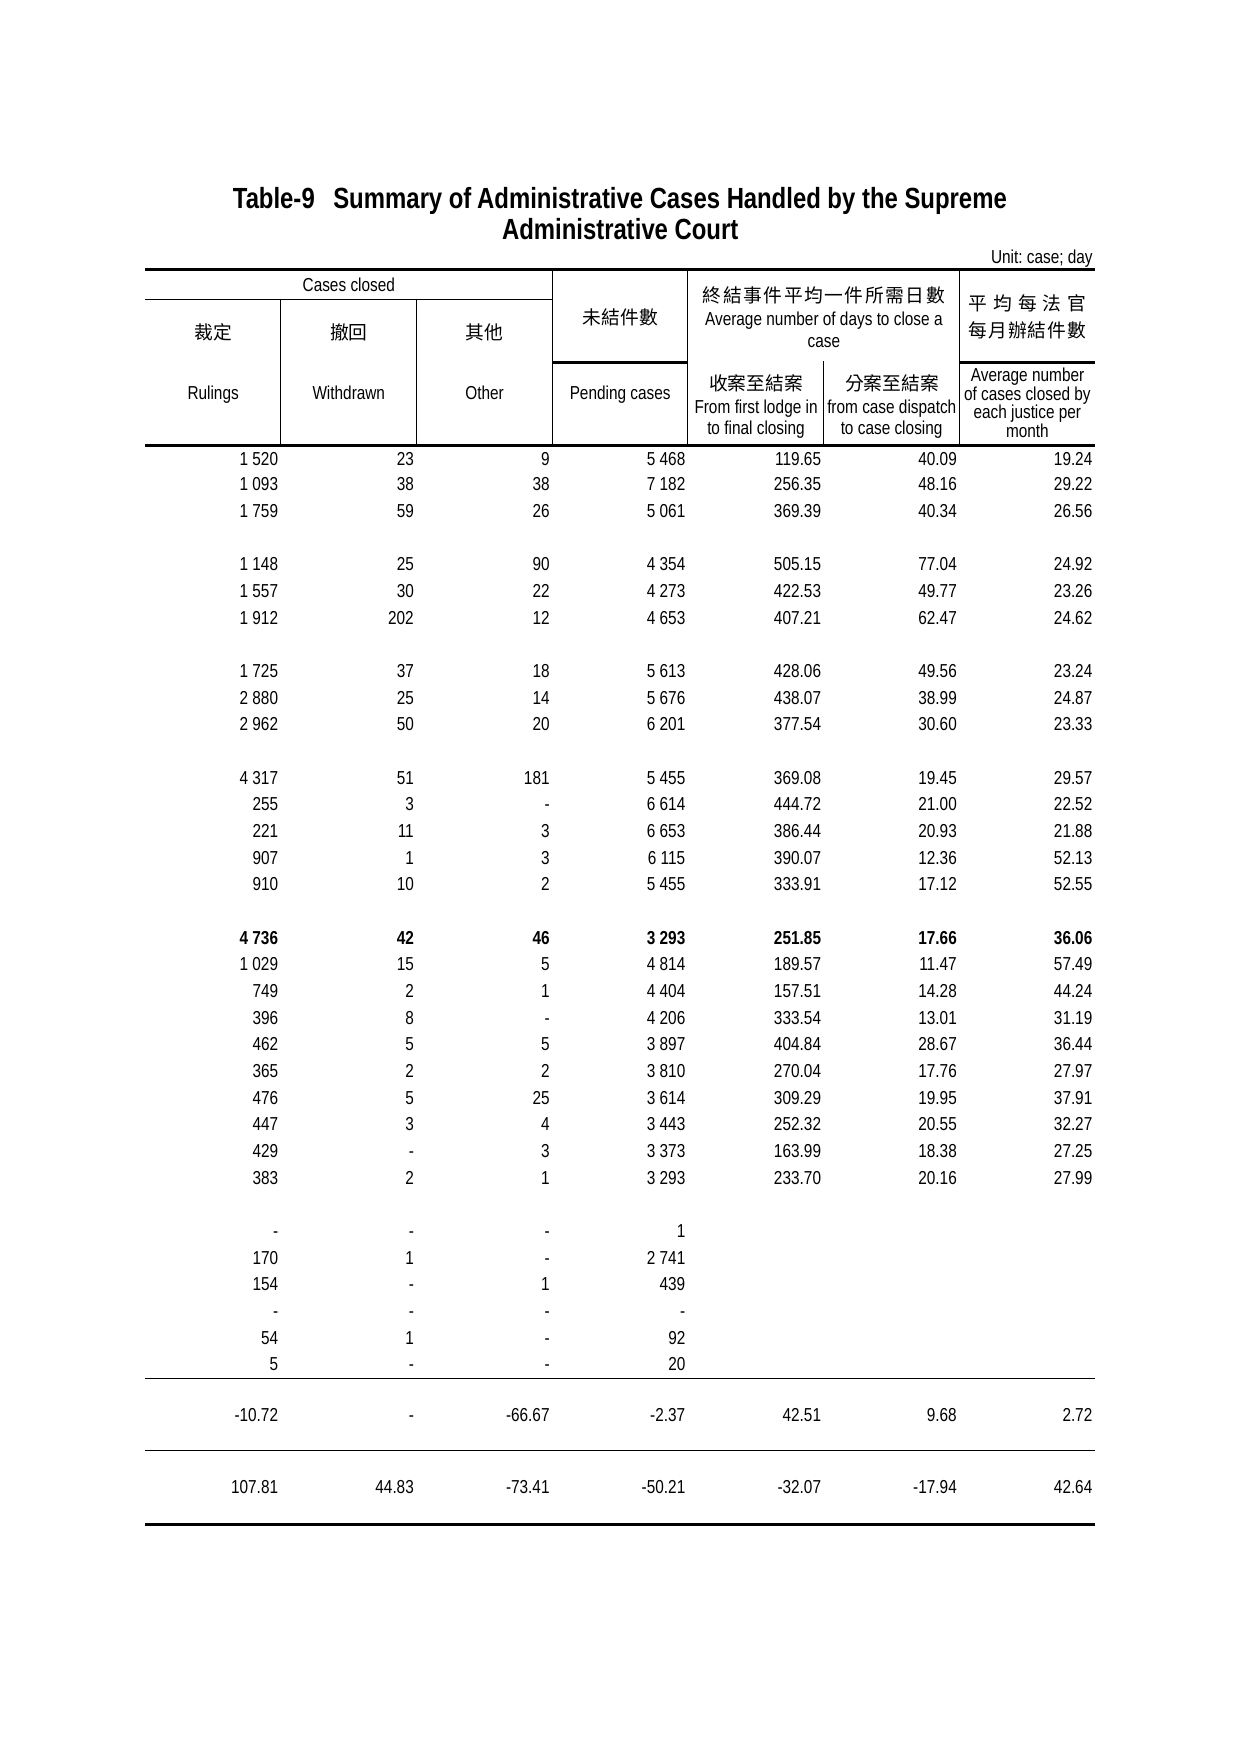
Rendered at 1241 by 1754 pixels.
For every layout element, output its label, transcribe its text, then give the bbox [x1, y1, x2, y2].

table_cell -73.41 [416, 1451, 552, 1523]
table_cell 25 [416, 1084, 552, 1111]
table_cell 54 [145, 1324, 281, 1351]
table_cell 1 [281, 1244, 416, 1271]
table_cell 3 [416, 1138, 552, 1164]
table_cell [959, 738, 1095, 764]
table_cell 7 182 [552, 471, 688, 497]
table_cell - [281, 1271, 416, 1297]
table_cell [959, 1244, 1095, 1271]
table_cell 462 [145, 1031, 281, 1057]
table_cell 撤回 [281, 300, 416, 361]
table_cell [959, 524, 1095, 551]
table_cell 9.68 [824, 1379, 959, 1450]
table_cell Withdrawn [281, 361, 416, 444]
table_cell 4 736 [145, 924, 281, 951]
table_cell 202 [281, 604, 416, 631]
table_cell 23.26 [959, 578, 1095, 604]
table_cell 27.25 [959, 1138, 1095, 1164]
table_cell 44.24 [959, 978, 1095, 1004]
table_cell 92 [552, 1324, 688, 1351]
table_cell 3 [416, 818, 552, 844]
table_cell Other [417, 361, 552, 444]
table_cell 21.88 [959, 818, 1095, 844]
table_cell 19.45 [824, 764, 959, 791]
table_cell 1 557 [145, 578, 281, 604]
table_cell [552, 738, 688, 764]
table_cell 181 [416, 764, 552, 791]
table_cell [824, 1351, 959, 1377]
table_cell -17.94 [824, 1451, 959, 1523]
table_cell 15 [281, 951, 416, 977]
table_cell 369.39 [688, 498, 824, 524]
table_cell 2 [416, 1058, 552, 1084]
table_cell 52.55 [959, 871, 1095, 897]
table_cell 4 653 [552, 604, 688, 631]
table_cell 17.12 [824, 871, 959, 897]
table_cell Pending cases [553, 364, 687, 444]
table_cell 1 029 [145, 951, 281, 977]
table_cell [281, 898, 416, 924]
table_cell -32.07 [688, 1451, 824, 1523]
table_cell 4 404 [552, 978, 688, 1004]
table_cell 9 [416, 447, 552, 471]
table_cell 24.62 [959, 604, 1095, 631]
table_cell 25 [281, 551, 416, 577]
table_cell 44.83 [281, 1451, 416, 1523]
table_cell 38 [281, 471, 416, 497]
table_cell [688, 1351, 824, 1377]
table_cell 42.64 [959, 1451, 1095, 1523]
table_cell 77.04 [824, 551, 959, 577]
table_cell [688, 1271, 824, 1297]
table_cell 裁定 [145, 300, 280, 361]
table_cell 51 [281, 764, 416, 791]
table_cell 5 613 [552, 658, 688, 684]
table_cell 10 [281, 871, 416, 897]
table_cell [824, 524, 959, 551]
table_cell 8 [281, 1004, 416, 1031]
table_cell 14 [416, 684, 552, 711]
table_cell 438.07 [688, 684, 824, 711]
table_cell 1 [416, 1164, 552, 1191]
table_cell [552, 898, 688, 924]
table_cell 2 [281, 1058, 416, 1084]
table_cell 1 [416, 1271, 552, 1297]
table_cell 5 676 [552, 684, 688, 711]
table_cell 439 [552, 1271, 688, 1297]
table_cell 30.60 [824, 711, 959, 737]
table_cell 11.47 [824, 951, 959, 977]
table_cell 2 [281, 1164, 416, 1191]
table_cell - [416, 1244, 552, 1271]
table_cell 14.28 [824, 978, 959, 1004]
table_cell 4 [416, 1111, 552, 1137]
table_cell [959, 631, 1095, 657]
table_cell [959, 1298, 1095, 1324]
table_cell 422.53 [688, 578, 824, 604]
table_cell [145, 1191, 281, 1217]
table_cell 3 443 [552, 1111, 688, 1137]
table_cell 17.76 [824, 1058, 959, 1084]
table_cell [416, 738, 552, 764]
text Unit: case; day [148, 246, 1092, 268]
table_cell 396 [145, 1004, 281, 1031]
table_cell [824, 898, 959, 924]
table_cell 1 148 [145, 551, 281, 577]
table_cell 429 [145, 1138, 281, 1164]
table_cell 18 [416, 658, 552, 684]
table_cell 22.52 [959, 791, 1095, 817]
table_cell 3 [416, 844, 552, 871]
table_cell - [281, 1379, 416, 1450]
table_cell 17.66 [824, 924, 959, 951]
table_cell 1 725 [145, 658, 281, 684]
table_cell [145, 898, 281, 924]
table_cell 40.09 [824, 447, 959, 471]
table_cell 233.70 [688, 1164, 824, 1191]
table_cell [824, 738, 959, 764]
table_cell 27.97 [959, 1058, 1095, 1084]
table_cell 157.51 [688, 978, 824, 1004]
table_cell [824, 1324, 959, 1351]
table_cell 383 [145, 1164, 281, 1191]
table_cell 36.06 [959, 924, 1095, 951]
table_cell 13.01 [824, 1004, 959, 1031]
table_cell [416, 1191, 552, 1217]
table_cell 4 814 [552, 951, 688, 977]
table_cell 42.51 [688, 1379, 824, 1450]
table_cell 62.47 [824, 604, 959, 631]
table_cell 4 317 [145, 764, 281, 791]
table_cell [959, 1324, 1095, 1351]
table_cell 38 [416, 471, 552, 497]
table_cell 333.91 [688, 871, 824, 897]
table_cell 1 093 [145, 471, 281, 497]
table_cell [824, 1298, 959, 1324]
table_cell 29.22 [959, 471, 1095, 497]
table_cell 1 [416, 978, 552, 1004]
table_cell 907 [145, 844, 281, 871]
table_cell 25 [281, 684, 416, 711]
table_cell [145, 524, 281, 551]
table_cell Average number of cases closed by each justice per month [960, 364, 1095, 444]
table_cell 428.06 [688, 658, 824, 684]
table_cell - [416, 1298, 552, 1324]
table_cell 386.44 [688, 818, 824, 844]
table_cell 其他 [417, 300, 552, 361]
table_cell 189.57 [688, 951, 824, 977]
table_cell 6 614 [552, 791, 688, 817]
table_cell 28.67 [824, 1031, 959, 1057]
table_cell 49.77 [824, 578, 959, 604]
table_cell 107.81 [145, 1451, 281, 1523]
table_cell 21.00 [824, 791, 959, 817]
table_cell [688, 1298, 824, 1324]
table_cell 404.84 [688, 1031, 824, 1057]
table_cell -50.21 [552, 1451, 688, 1523]
table_cell 40.34 [824, 498, 959, 524]
table_cell [688, 898, 824, 924]
table_cell 26 [416, 498, 552, 524]
table_cell 52.13 [959, 844, 1095, 871]
table_header Cases closed [145, 271, 552, 299]
table_cell 24.92 [959, 551, 1095, 577]
table_cell 23 [281, 447, 416, 471]
table_cell 59 [281, 498, 416, 524]
table_cell 3 373 [552, 1138, 688, 1164]
table_cell 333.54 [688, 1004, 824, 1031]
table_cell 3 [281, 791, 416, 817]
table_cell 4 206 [552, 1004, 688, 1031]
table_cell 57.49 [959, 951, 1095, 977]
table_cell 12 [416, 604, 552, 631]
table_cell 163.99 [688, 1138, 824, 1164]
table_cell 2.72 [959, 1379, 1095, 1450]
table_cell 1 [552, 1218, 688, 1244]
table_cell 5 061 [552, 498, 688, 524]
table_header 平均每法官 每月辦結件數 [960, 271, 1095, 361]
table_cell - [281, 1138, 416, 1164]
table_cell 38.99 [824, 684, 959, 711]
table_cell 447 [145, 1111, 281, 1137]
table_cell 377.54 [688, 711, 824, 737]
table_cell 6 115 [552, 844, 688, 871]
table_cell 30 [281, 578, 416, 604]
table_cell - [281, 1351, 416, 1377]
table_cell 5 [416, 951, 552, 977]
table_cell 390.07 [688, 844, 824, 871]
table_cell 2 [281, 978, 416, 1004]
table_cell 119.65 [688, 447, 824, 471]
table_header 終結事件平均一件所需日數 Average number of days to close a case [688, 271, 959, 361]
table_cell - [416, 1218, 552, 1244]
table_cell 505.15 [688, 551, 824, 577]
table_cell [824, 1271, 959, 1297]
table_cell 22 [416, 578, 552, 604]
table_cell 29.57 [959, 764, 1095, 791]
table_cell - [145, 1298, 281, 1324]
table_cell 18.38 [824, 1138, 959, 1164]
table_cell 90 [416, 551, 552, 577]
table_cell 2 962 [145, 711, 281, 737]
table_cell [824, 1218, 959, 1244]
table_cell 2 741 [552, 1244, 688, 1271]
table_cell [959, 1351, 1095, 1377]
table_cell 270.04 [688, 1058, 824, 1084]
table_cell 252.32 [688, 1111, 824, 1137]
table_cell [959, 898, 1095, 924]
table_cell 20.55 [824, 1111, 959, 1137]
table_cell [688, 1324, 824, 1351]
table_cell [281, 631, 416, 657]
table_cell 24.87 [959, 684, 1095, 711]
table_cell 5 [281, 1031, 416, 1057]
table_cell 251.85 [688, 924, 824, 951]
table_cell [552, 1191, 688, 1217]
table_cell 365 [145, 1058, 281, 1084]
table_cell 255 [145, 791, 281, 817]
table_cell 11 [281, 818, 416, 844]
table_cell 23.33 [959, 711, 1095, 737]
table_cell 369.08 [688, 764, 824, 791]
table_cell 3 810 [552, 1058, 688, 1084]
table_cell 444.72 [688, 791, 824, 817]
table_cell -66.67 [416, 1379, 552, 1450]
table_cell 5 468 [552, 447, 688, 471]
table_cell 3 293 [552, 924, 688, 951]
table_cell [552, 524, 688, 551]
table_cell 5 [145, 1351, 281, 1377]
table_cell [824, 631, 959, 657]
table_cell - [552, 1298, 688, 1324]
table_cell 154 [145, 1271, 281, 1297]
table_cell 5 455 [552, 764, 688, 791]
table_cell [688, 1244, 824, 1271]
table_cell [688, 1191, 824, 1217]
table_cell 分案至結案 from case dispatch to case closing [824, 361, 959, 444]
table_cell [416, 524, 552, 551]
table_cell 42 [281, 924, 416, 951]
table_cell 6 653 [552, 818, 688, 844]
table_cell 37.91 [959, 1084, 1095, 1111]
table_cell 5 455 [552, 871, 688, 897]
table_cell 256.35 [688, 471, 824, 497]
table_cell 20 [416, 711, 552, 737]
table_cell 749 [145, 978, 281, 1004]
table_cell [688, 738, 824, 764]
table_cell Rulings [145, 361, 280, 444]
table_cell 48.16 [824, 471, 959, 497]
table_cell - [145, 1218, 281, 1244]
table_cell 170 [145, 1244, 281, 1271]
table_cell 1 912 [145, 604, 281, 631]
table_cell [145, 631, 281, 657]
table_cell 2 [416, 871, 552, 897]
table_cell [281, 738, 416, 764]
table_cell - [416, 1351, 552, 1377]
table_cell 49.56 [824, 658, 959, 684]
table_cell 20 [552, 1351, 688, 1377]
table_cell 4 354 [552, 551, 688, 577]
table_cell 1 520 [145, 447, 281, 471]
table_cell 3 [281, 1111, 416, 1137]
table_cell - [416, 1004, 552, 1031]
table_cell 221 [145, 818, 281, 844]
table_cell [416, 631, 552, 657]
table_cell 4 273 [552, 578, 688, 604]
table_cell [959, 1218, 1095, 1244]
table_cell 3 614 [552, 1084, 688, 1111]
table_cell 6 201 [552, 711, 688, 737]
table_cell 31.19 [959, 1004, 1095, 1031]
table_cell [824, 1244, 959, 1271]
table_cell 2 880 [145, 684, 281, 711]
table_cell 3 897 [552, 1031, 688, 1057]
table_cell 收案至結案 From first lodge in to final closing [688, 361, 823, 444]
table_cell [824, 1191, 959, 1217]
table_cell -2.37 [552, 1379, 688, 1450]
table_cell [416, 898, 552, 924]
table_cell 19.24 [959, 447, 1095, 471]
table_cell -10.72 [145, 1379, 281, 1450]
table_cell [959, 1191, 1095, 1217]
table_cell [145, 738, 281, 764]
table_cell [688, 524, 824, 551]
text Table-9 Summary of Administrative Cases Handled by the Supreme Administrative Court [148, 183, 1092, 246]
table_cell 407.21 [688, 604, 824, 631]
table_cell 3 293 [552, 1164, 688, 1191]
table_cell 46 [416, 924, 552, 951]
table_cell [959, 1271, 1095, 1297]
table_cell 26.56 [959, 498, 1095, 524]
table_cell 910 [145, 871, 281, 897]
table_cell 37 [281, 658, 416, 684]
table_cell 476 [145, 1084, 281, 1111]
table_cell 1 [281, 844, 416, 871]
table_cell 309.29 [688, 1084, 824, 1111]
table_cell - [416, 1324, 552, 1351]
table_cell 19.95 [824, 1084, 959, 1111]
table_cell [281, 1191, 416, 1217]
table_cell 20.93 [824, 818, 959, 844]
table_cell [281, 524, 416, 551]
table_cell 27.99 [959, 1164, 1095, 1191]
table_cell [688, 631, 824, 657]
table_cell [552, 631, 688, 657]
table_cell 32.27 [959, 1111, 1095, 1137]
table_cell 1 [281, 1324, 416, 1351]
table_cell 1 759 [145, 498, 281, 524]
table_cell 12.36 [824, 844, 959, 871]
table_cell [688, 1218, 824, 1244]
table_cell 20.16 [824, 1164, 959, 1191]
table_cell - [281, 1218, 416, 1244]
table_cell 5 [281, 1084, 416, 1111]
table_cell 36.44 [959, 1031, 1095, 1057]
table_cell 23.24 [959, 658, 1095, 684]
table_cell - [416, 791, 552, 817]
table_header 未結件數 [553, 271, 687, 361]
table_cell - [281, 1298, 416, 1324]
table_cell 5 [416, 1031, 552, 1057]
table_cell 50 [281, 711, 416, 737]
